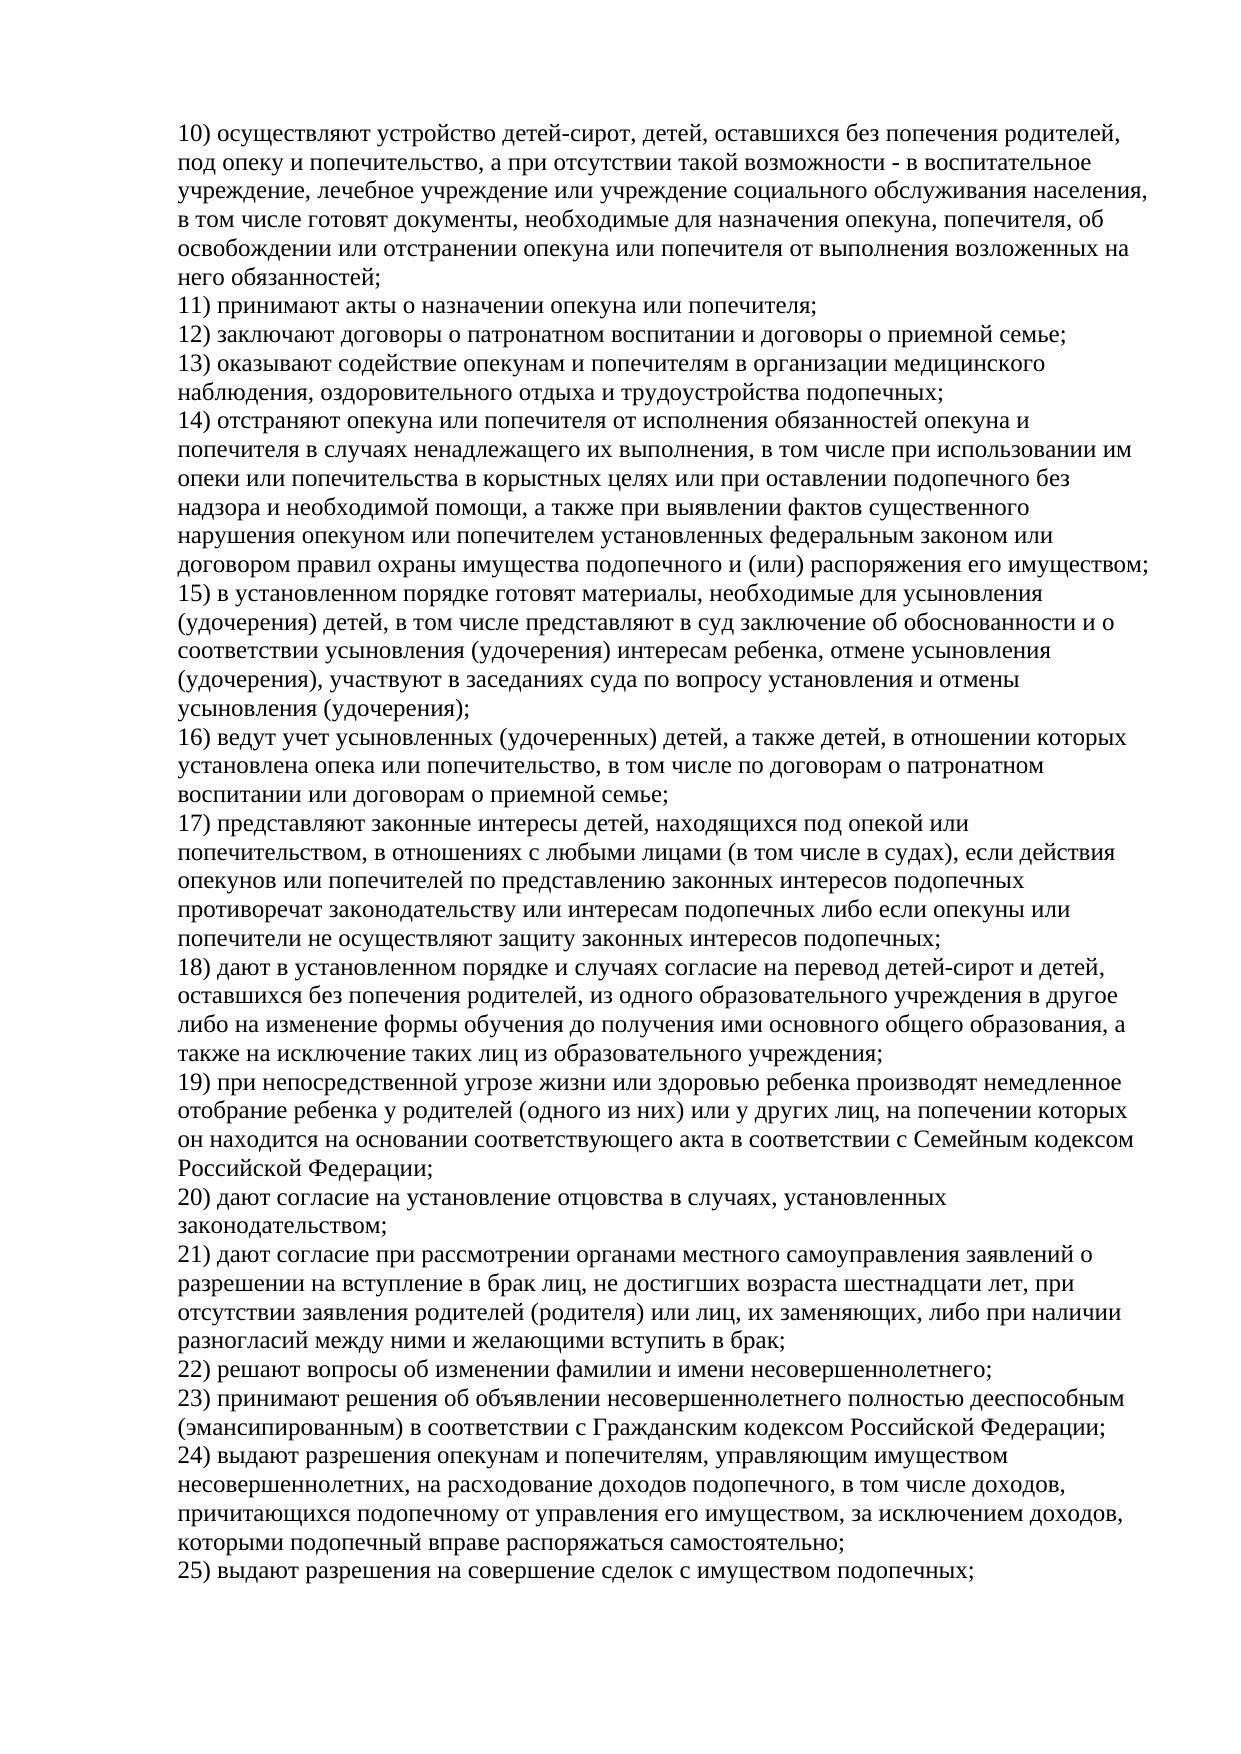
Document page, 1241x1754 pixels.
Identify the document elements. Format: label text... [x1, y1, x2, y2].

text 20) дают согласие на установление отцовства в случаях, установленных законодательством; [177, 1182, 1152, 1239]
text 22) решают вопросы об изменении фамилии и имени несовершеннолетнего; [177, 1354, 1152, 1383]
text 25) выдают разрешения на совершение сделок с имуществом подопечных; [177, 1556, 1152, 1584]
text 19) при непосредственной угрозе жизни или здоровью ребенка производят немедленное отобрание ребенка у родителей (одного из них) или у других лиц, на попечении которых он находится на основании соответствующего акта в соответствии с Семейным кодексом Российской Федерации; [177, 1067, 1152, 1182]
text 15) в установленном порядке готовят материалы, необходимые для усыновления (удочерения) детей, в том числе представляют в суд заключение об обоснованности и о соответствии усыновления (удочерения) интересам ребенка, отмене усыновления (удочерения), участвуют в заседаниях суда по вопросу установления и отмены усыновления (удочерения); [177, 578, 1152, 722]
text 21) дают согласие при рассмотрении органами местного самоуправления заявлений о разрешении на вступление в брак лиц, не достигших возраста шестнадцати лет, при отсутствии заявления родителей (родителя) или лиц, их заменяющих, либо при наличии разногласий между ними и желающими вступить в брак; [177, 1239, 1152, 1354]
text 24) выдают разрешения опекунам и попечителям, управляющим имуществом несовершеннолетних, на расходование доходов подопечного, в том числе доходов, причитающихся подопечному от управления его имуществом, за исключением доходов, которыми подопечный вправе распоряжаться самостоятельно; [177, 1441, 1152, 1556]
text 16) ведут учет усыновленных (удочеренных) детей, а также детей, в отношении которых установлена опека или попечительство, в том числе по договорам о патронатном воспитании или договорам о приемной семье; [177, 722, 1152, 808]
text 14) отстраняют опекуна или попечителя от исполнения обязанностей опекуна и попечителя в случаях ненадлежащего их выполнения, в том числе при использовании им опеки или попечительства в корыстных целях или при оставлении подопечного без надзора и необходимой помощи, а также при выявлении фактов существенного нарушения опекуном или попечителем установленных федеральным законом или договором правил охраны имущества подопечного и (или) распоряжения его имуществом; [177, 406, 1152, 578]
text 12) заключают договоры о патронатном воспитании и договоры о приемной семье; [177, 319, 1152, 348]
text 10) осуществляют устройство детей-сирот, детей, оставшихся без попечения родителей, под опеку и попечительство, а при отсутствии такой возможности - в воспитательное учреждение, лечебное учреждение или учреждение социального обслуживания населения, в том числе готовят документы, необходимые для назначения опекуна, попечителя, об освобождении или отстранении опекуна или попечителя от выполнения возложенных на него обязанностей; [177, 118, 1152, 291]
text 18) дают в установленном порядке и случаях согласие на перевод детей-сирот и детей, оставшихся без попечения родителей, из одного образовательного учреждения в другое либо на изменение формы обучения до получения ими основного общего образования, а также на исключение таких лиц из образовательного учреждения; [177, 952, 1152, 1067]
text 23) принимают решения об объявлении несовершеннолетнего полностью дееспособным (эмансипированным) в соответствии с Гражданским кодексом Российской Федерации; [177, 1383, 1152, 1441]
text 17) представляют законные интересы детей, находящихся под опекой или попечительством, в отношениях с любыми лицами (в том числе в судах), если действия опекунов или попечителей по представлению законных интересов подопечных противоречат законодательству или интересам подопечных либо если опекуны или попечители не осуществляют защиту законных интересов подопечных; [177, 808, 1152, 952]
text 13) оказывают содействие опекунам и попечителям в организации медицинского наблюдения, оздоровительного отдыха и трудоустройства подопечных; [177, 348, 1152, 406]
text 11) принимают акты о назначении опекуна или попечителя; [177, 291, 1152, 319]
